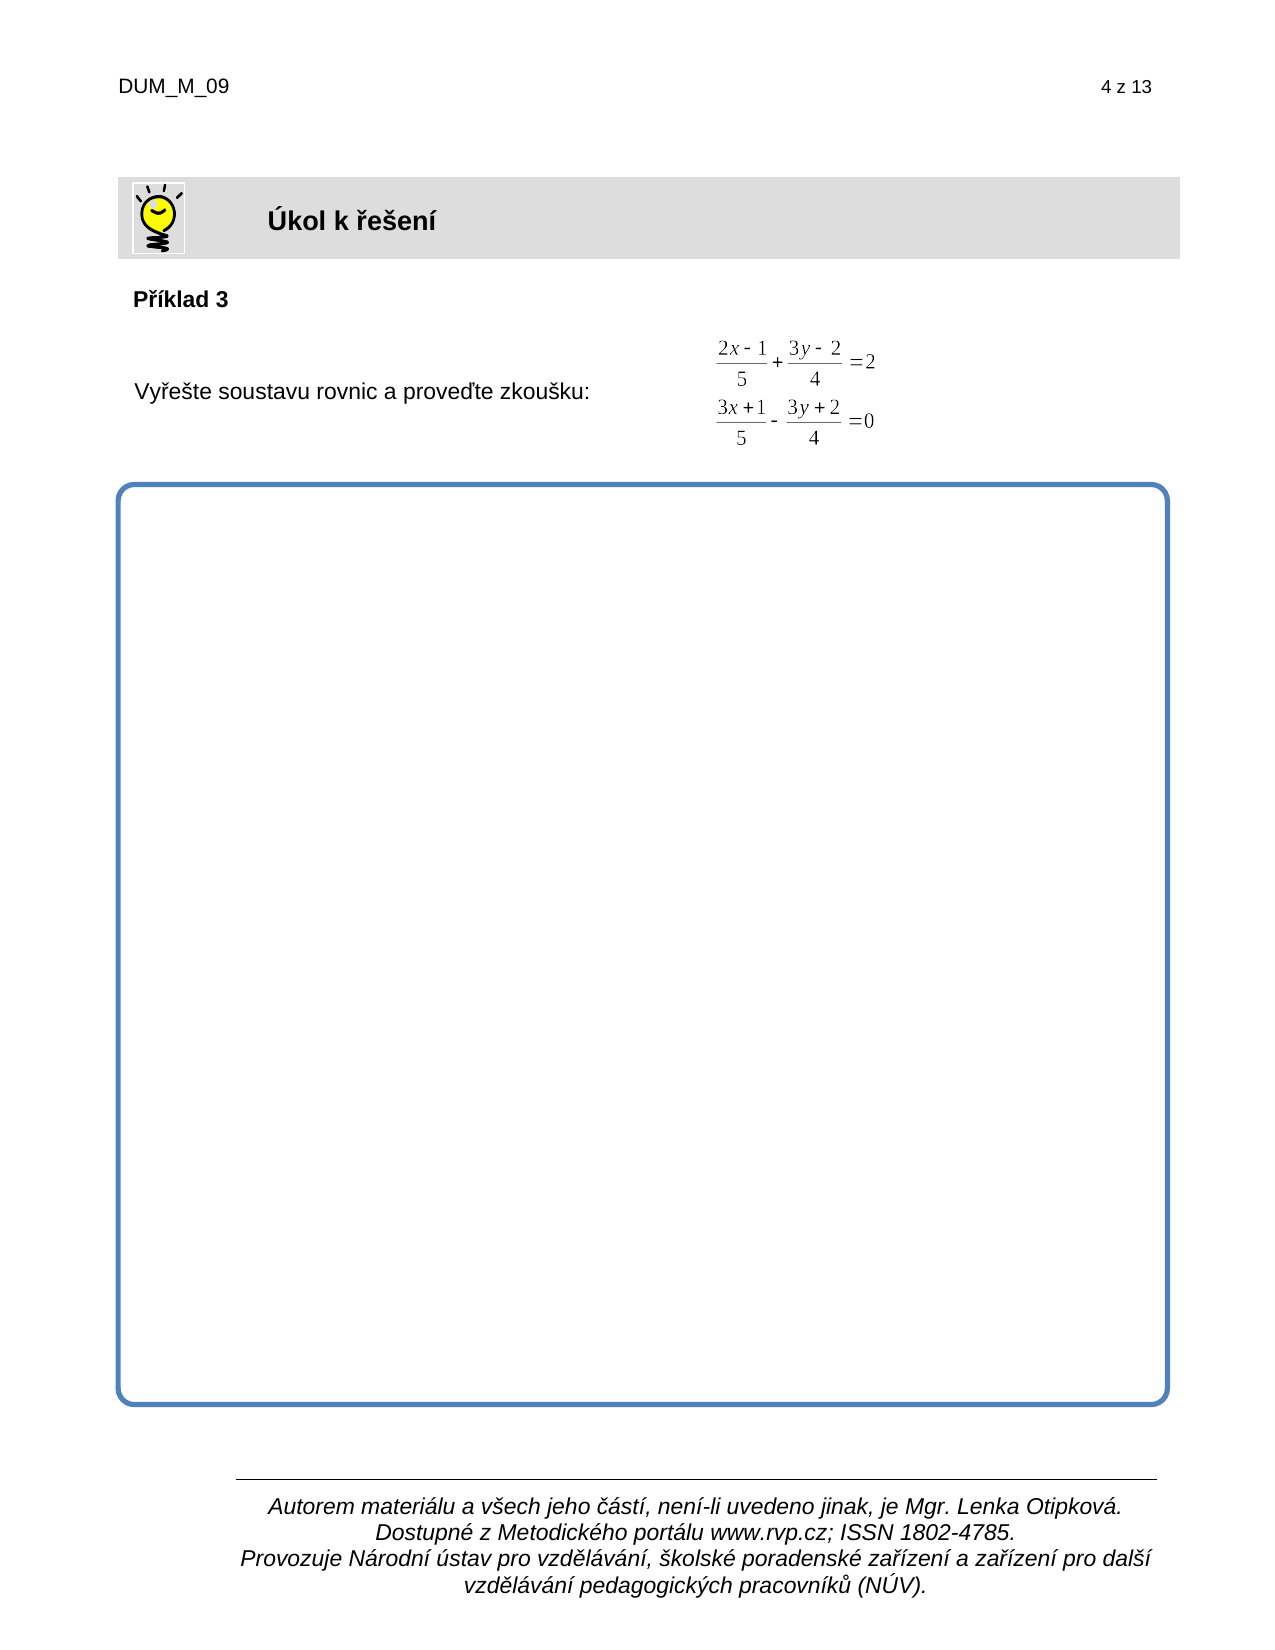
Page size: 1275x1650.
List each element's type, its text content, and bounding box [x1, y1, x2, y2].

picture [134, 183, 184, 253]
text Vyřešte soustavu rovnic a proveďte zkoušku: [133, 325, 1157, 458]
text Úkol k řešení [267, 205, 1119, 236]
text Příklad 3 [133, 286, 1157, 312]
